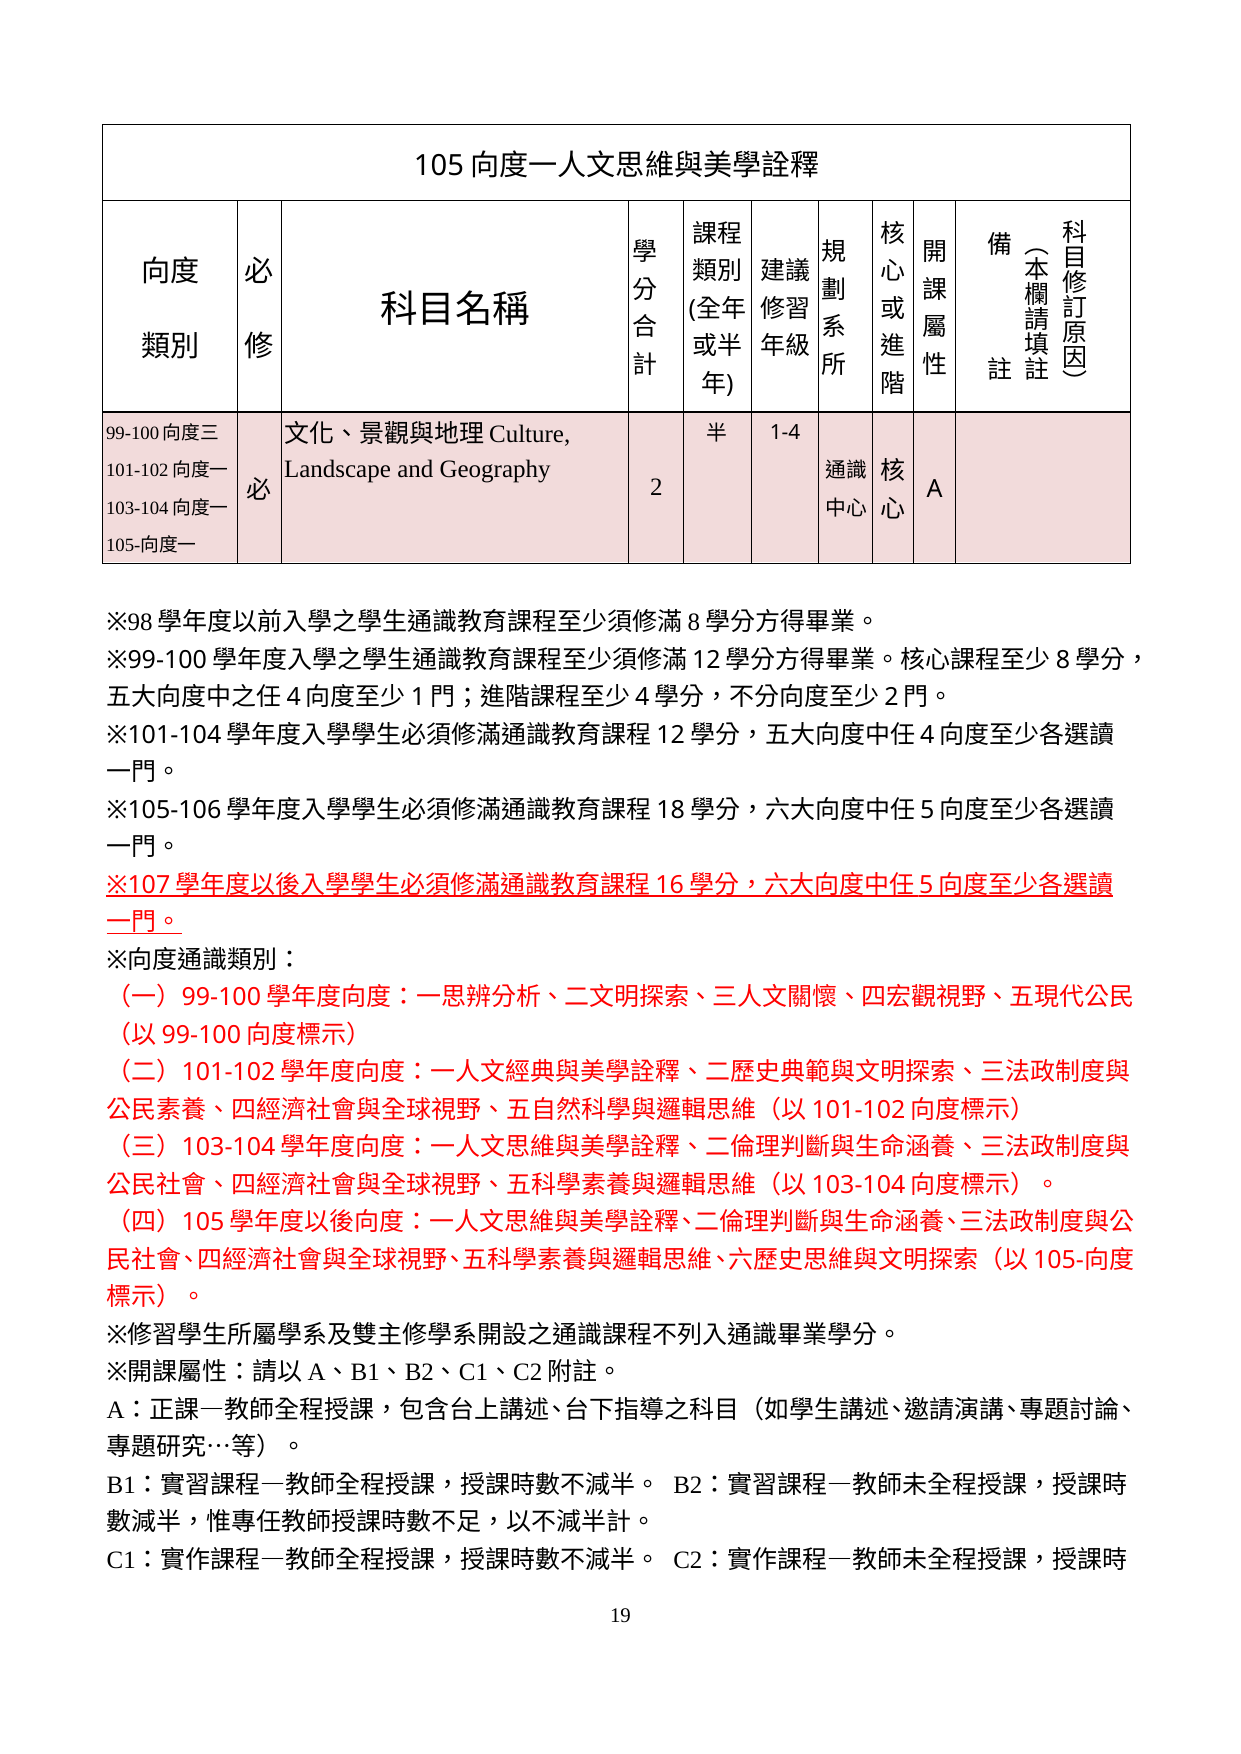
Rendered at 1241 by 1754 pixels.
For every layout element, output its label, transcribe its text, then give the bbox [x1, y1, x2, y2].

table_cell 課程類別(全年或半年) [684, 201, 751, 411]
table_cell 核心或進階 [873, 201, 913, 411]
text C1：實作課程—教師全程授課，授課時數不減半。 C2：實作課程—教師未全程授課，授課時 [106, 1538, 1134, 1576]
text ※開課屬性：請以A、B1、B2、C1、C2附註。 [106, 1351, 1134, 1388]
table_cell 學分合計 [629, 201, 683, 411]
text ※105-106學年度入學學生必須修滿通識教育課程18學分，六大向度中任5向度至少各選讀一門。 [106, 788, 1134, 863]
text B1：實習課程—教師全程授課，授課時數不減半。 B2：實習課程—教師未全程授課，授課時數減半，惟專任教師授課時數不足，以不減半計。 [106, 1463, 1134, 1538]
table_cell 2 [629, 413, 683, 562]
table_cell 科目名稱 [282, 201, 628, 411]
text ※98學年度以前入學之學生通識教育課程至少須修滿8學分方得畢業。 [106, 601, 1134, 638]
table_cell 科目修訂原因） （本欄請填註 備 註 全文完 [956, 201, 1130, 411]
table_cell 半 [684, 413, 751, 562]
text （三）103-104學年度向度：一人文思維與美學詮釋、二倫理判斷與生命涵養、三法政制度與公民社會、四經濟社會與全球視野、五科學素養與邏輯思維（以103-104向度標示）。 [106, 1126, 1134, 1201]
table_cell 建議修習年級 [752, 201, 818, 411]
table_cell 通識中心 [819, 413, 872, 562]
text A：正課—教師全程授課，包含台上講述、台下指導之科目（如學生講述、邀請演講、專題討論、專題研究…等）。 [106, 1388, 1134, 1463]
table_cell 向度 類別 [103, 201, 237, 411]
text ※99-100學年度入學之學生通識教育課程至少須修滿12學分方得畢業。核心課程至少8學分，五大向度中之任4向度至少1門；進階課程至少4學分，不分向度至少2門。 [106, 638, 1134, 713]
text ※修習學生所屬學系及雙主修學系開設之通識課程不列入通識畢業學分。 [106, 1313, 1134, 1351]
table_cell 開課屬性 [914, 201, 955, 411]
table_cell 1-4 [752, 413, 818, 562]
text ※107學年度以後入學學生必須修滿通識教育課程16學分，六大向度中任5向度至少各選讀一門。 [106, 863, 1134, 938]
table_cell 必修 [238, 201, 281, 411]
table_cell 99-100向度三 101-102向度一 103-104向度一 105-向度一 [103, 413, 237, 562]
table_cell [956, 413, 1130, 562]
text ※向度通識類別： [106, 938, 1134, 976]
table_cell 必 [238, 413, 281, 562]
table_cell A [914, 413, 955, 562]
text （四）105學年度以後向度：一人文思維與美學詮釋、二倫理判斷與生命涵養、三法政制度與公民社會、四經濟社會與全球視野、五科學素養與邏輯思維、六歷史思維與文明探索（以105-向度標示）。 [106, 1201, 1134, 1313]
table_header 105向度一人文思維與美學詮釋 [103, 125, 1130, 200]
table_cell 文化、景觀與地理Culture, Landscape and Geography [282, 413, 628, 562]
text （一）99-100學年度向度：一思辨分析、二文明探索、三人文關懷、四宏觀視野、五現代公民（以99-100向度標示） [106, 976, 1134, 1051]
text （二）101-102學年度向度：一人文經典與美學詮釋、二歷史典範與文明探索、三法政制度與公民素養、四經濟社會與全球視野、五自然科學與邏輯思維（以101-102向度標示） [106, 1051, 1134, 1126]
table_cell 規劃系所 [819, 201, 872, 411]
table_cell 核心 [873, 413, 913, 562]
text ※101-104學年度入學學生必須修滿通識教育課程12學分，五大向度中任4向度至少各選讀一門。 [106, 713, 1134, 788]
